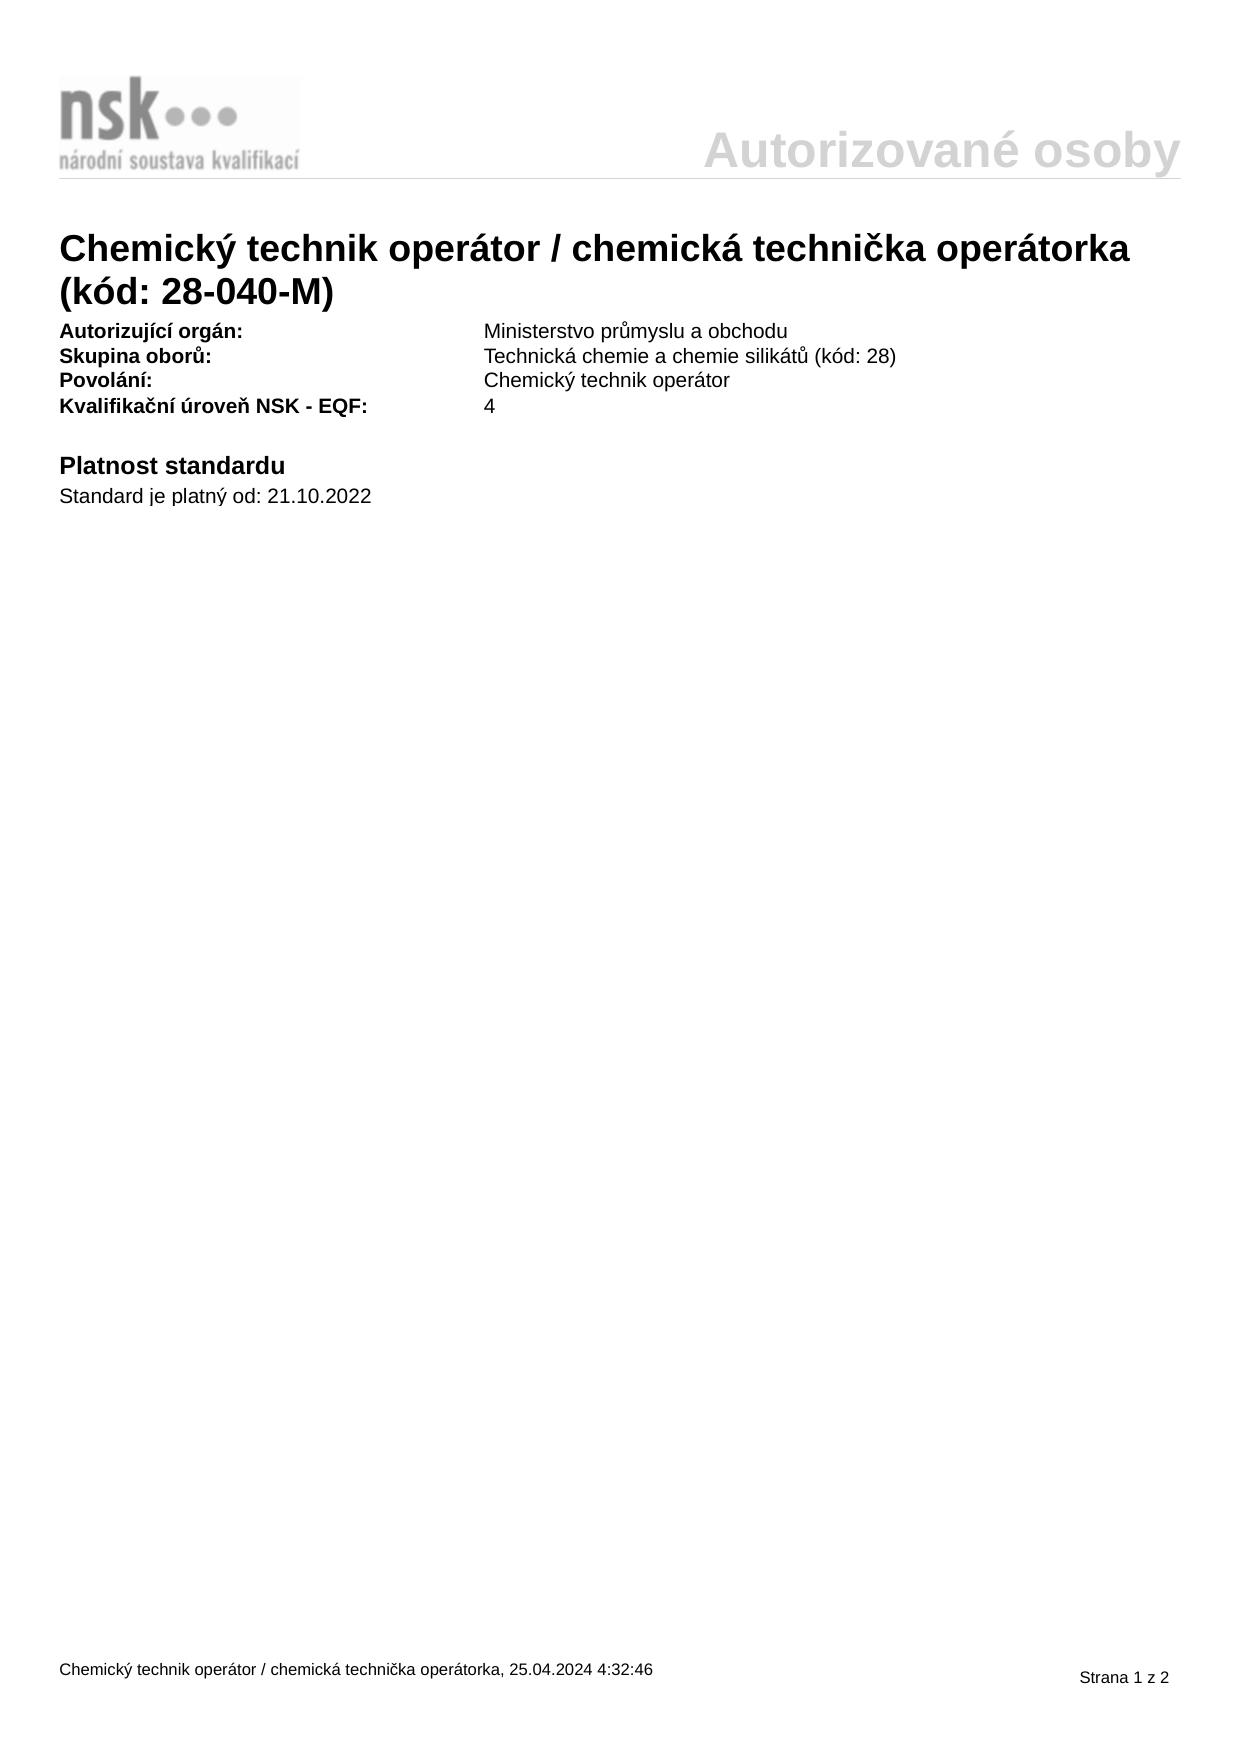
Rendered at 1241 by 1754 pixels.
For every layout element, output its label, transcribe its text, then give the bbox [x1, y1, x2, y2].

table_cell Platnost standardu [59, 448, 1181, 483]
table_cell [862, 418, 1169, 447]
table_cell [620, 418, 626, 447]
table_cell [626, 196, 862, 224]
table_cell [1169, 806, 1181, 1106]
table_cell [862, 1106, 1169, 1383]
table_cell Kvalifikační úroveň NSK - EQF: [59, 394, 483, 417]
table_cell [626, 1106, 862, 1383]
table_cell [626, 1384, 862, 1659]
table_cell [620, 1106, 626, 1383]
table_cell [1169, 1384, 1181, 1659]
table_cell [626, 418, 862, 447]
table_cell [862, 196, 1169, 224]
table_cell Autorizující orgán: [59, 319, 483, 343]
table_cell [59, 172, 483, 178]
table_cell [626, 313, 862, 319]
table_cell [484, 313, 620, 319]
table_cell [484, 1384, 620, 1659]
table_cell Skupina oborů: [59, 344, 483, 368]
table_cell Ministerstvo průmyslu a obchodu [484, 319, 1181, 344]
table_cell Chemický technik operátor [484, 368, 1181, 393]
table_cell [59, 196, 483, 224]
table_cell [484, 418, 620, 447]
table_cell [484, 196, 620, 224]
table_cell [1169, 418, 1181, 447]
table_cell [862, 1384, 1169, 1659]
table_cell [626, 806, 862, 1106]
table_cell [59, 1106, 483, 1383]
table_cell [59, 313, 483, 319]
table_cell 4 [484, 394, 1181, 417]
table_header [621, 59, 626, 172]
table_cell Chemický technik operátor / chemická technička operátorka (kód: 28-040-M) [59, 224, 1181, 313]
table_cell [59, 418, 483, 447]
table_cell [620, 196, 626, 224]
table_cell Technická chemie a chemie silikátů (kód: 28) [484, 344, 1181, 368]
table_cell [620, 1384, 626, 1659]
table_cell Chemický technik operátor / chemická technička operátorka, 25.04.2024 4:32:46 [59, 1660, 862, 1696]
table_cell [1169, 313, 1181, 319]
table_cell [1169, 1660, 1181, 1696]
picture [58, 59, 621, 172]
table_cell [484, 172, 620, 178]
table_cell [620, 806, 626, 1106]
table_cell [620, 506, 626, 806]
table_cell [1169, 1106, 1181, 1383]
table_cell [626, 506, 862, 806]
table_cell [862, 806, 1169, 1106]
table_cell [59, 506, 483, 806]
table_cell [59, 806, 483, 1106]
table_cell Standard je platný od: 21.10.2022 [59, 484, 1181, 506]
table_cell [484, 506, 620, 806]
table_cell [1169, 506, 1181, 806]
table_cell [1169, 196, 1181, 224]
table_cell Strana 1 z 2 [862, 1660, 1169, 1696]
table_cell Povolání: [59, 368, 483, 392]
table_cell [59, 179, 1181, 196]
table_cell [862, 506, 1169, 806]
table_cell [59, 1384, 483, 1659]
table_cell [862, 313, 1169, 319]
table_cell [484, 806, 620, 1106]
table_header Autorizované osoby [626, 59, 1181, 178]
table_cell [484, 1106, 620, 1383]
